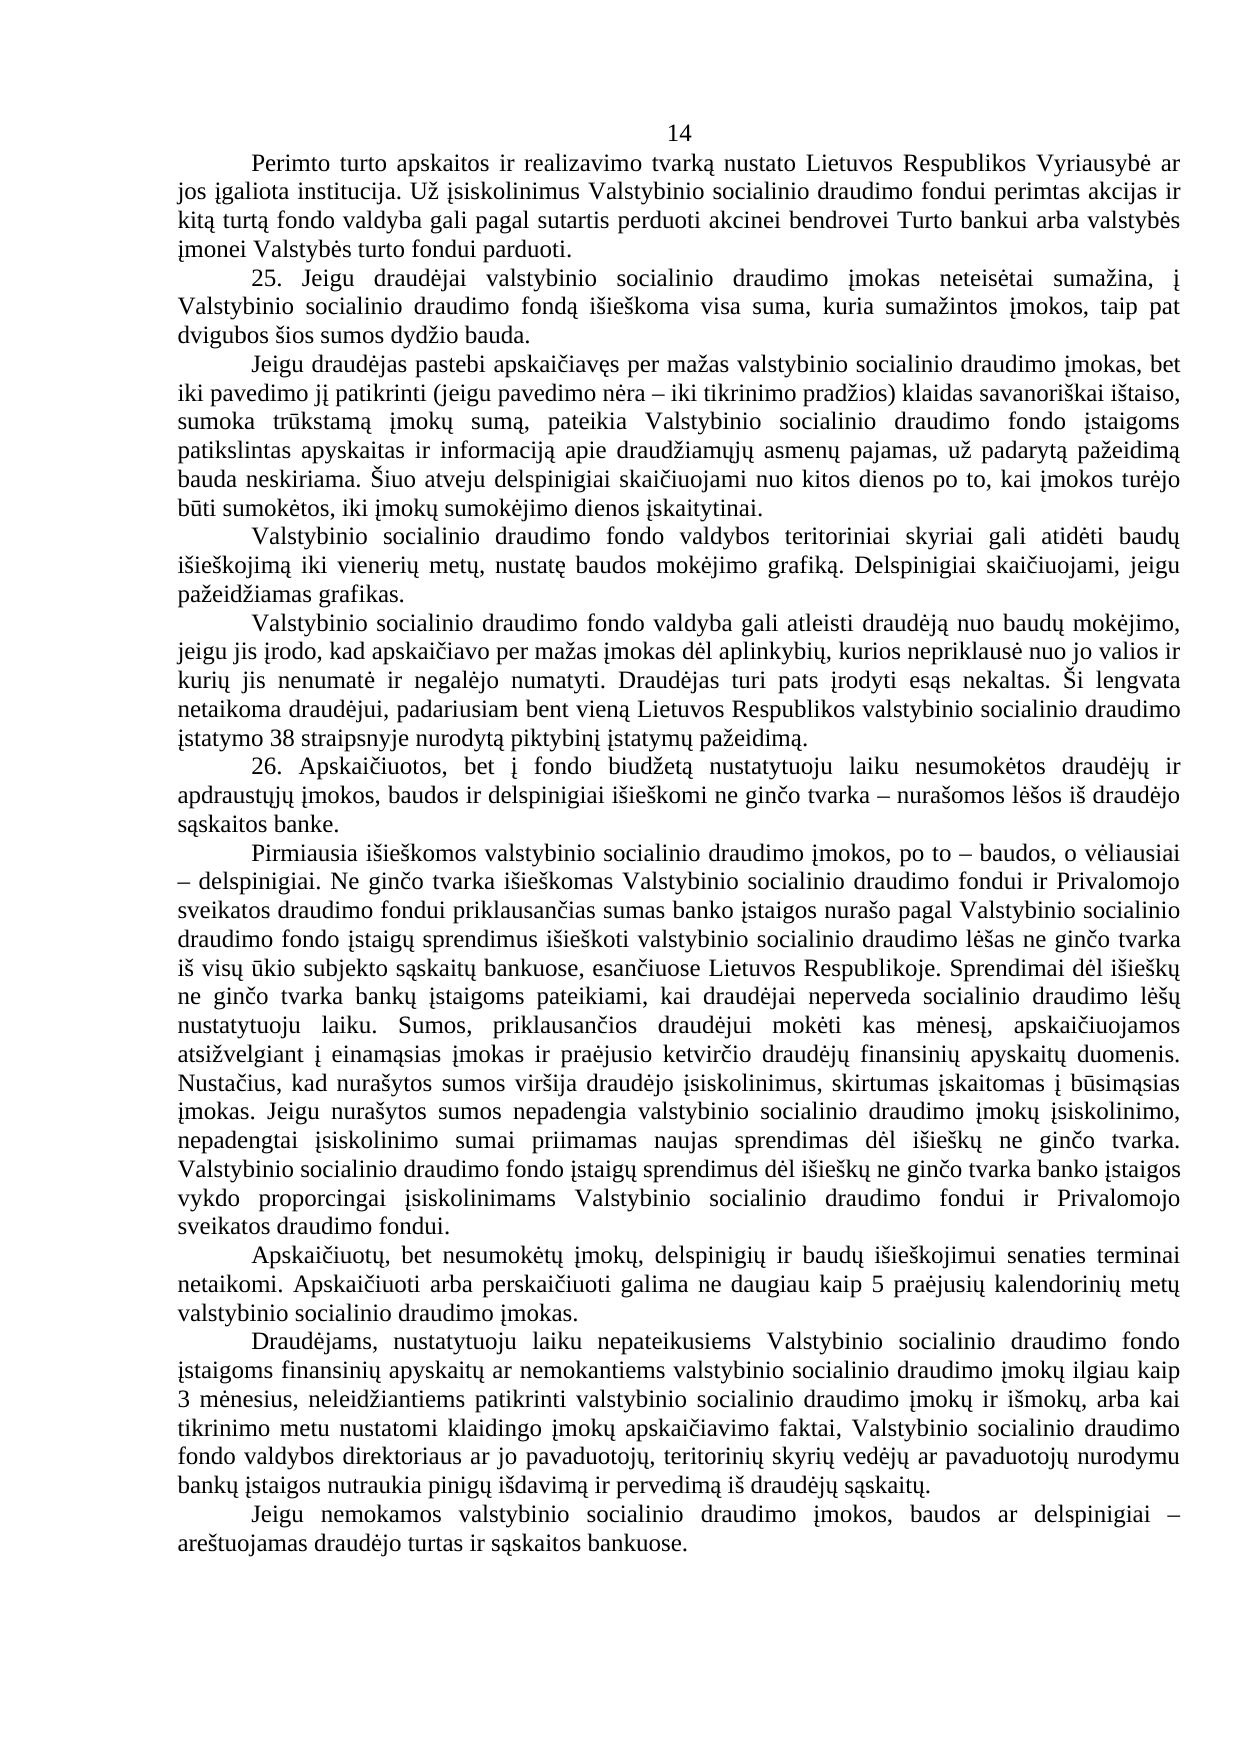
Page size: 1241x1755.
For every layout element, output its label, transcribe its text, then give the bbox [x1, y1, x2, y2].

text Jeigu nemokamos valstybinio socialinio draudimo įmokos, baudos ar delspinigiai – areštuojamas draudėjo turtas ir sąskaitos bankuose. [177, 1499, 1181, 1556]
text Apskaičiuotų, bet nesumokėtų įmokų, delspinigių ir baudų išieškojimui senaties terminai netaikomi. Apskaičiuoti arba perskaičiuoti galima ne daugiau kaip 5 praėjusių kalendorinių metų valstybinio socialinio draudimo įmokas. [177, 1240, 1181, 1326]
text Draudėjams, nustatytuoju laiku nepateikusiems Valstybinio socialinio draudimo fondo įstaigoms finansinių apyskaitų ar nemokantiems valstybinio socialinio draudimo įmokų ilgiau kaip 3 mėnesius, neleidžiantiems patikrinti valstybinio socialinio draudimo įmokų ir išmokų, arba kai tikrinimo metu nustatomi klaidingo įmokų apskaičiavimo faktai, Valstybinio socialinio draudimo fondo valdybos direktoriaus ar jo pavaduotojų, teritorinių skyrių vedėjų ar pavaduotojų nurodymu bankų įstaigos nutraukia pinigų išdavimą ir pervedimą iš draudėjų sąskaitų. [177, 1326, 1181, 1499]
text 25. Jeigu draudėjai valstybinio socialinio draudimo įmokas neteisėtai sumažina, į Valstybinio socialinio draudimo fondą išieškoma visa suma, kuria sumažintos įmokos, taip pat dvigubos šios sumos dydžio bauda. [177, 263, 1181, 349]
text Valstybinio socialinio draudimo fondo valdybos teritoriniai skyriai gali atidėti baudų išieškojimą iki vienerių metų, nustatę baudos mokėjimo grafiką. Delspinigiai skaičiuojami, jeigu pažeidžiamas grafikas. [177, 521, 1181, 608]
text Pirmiausia išieškomos valstybinio socialinio draudimo įmokos, po to – baudos, o vėliausiai – delspinigiai. Ne ginčo tvarka išieškomas Valstybinio socialinio draudimo fondui ir Privalomojo sveikatos draudimo fondui priklausančias sumas banko įstaigos nurašo pagal Valstybinio socialinio draudimo fondo įstaigų sprendimus išieškoti valstybinio socialinio draudimo lėšas ne ginčo tvarka iš visų ūkio subjekto sąskaitų bankuose, esančiuose Lietuvos Respublikoje. Sprendimai dėl išieškų ne ginčo tvarka bankų įstaigoms pateikiami, kai draudėjai neperveda socialinio draudimo lėšų nustatytuoju laiku. Sumos, priklausančios draudėjui mokėti kas mėnesį, apskaičiuojamos atsižvelgiant į einamąsias įmokas ir praėjusio ketvirčio draudėjų finansinių apyskaitų duomenis. Nustačius, kad nurašytos sumos viršija draudėjo įsiskolinimus, skirtumas įskaitomas į būsimąsias įmokas. Jeigu nurašytos sumos nepadengia valstybinio socialinio draudimo įmokų įsiskolinimo, nepadengtai įsiskolinimo sumai priimamas naujas sprendimas dėl išieškų ne ginčo tvarka. Valstybinio socialinio draudimo fondo įstaigų sprendimus dėl išieškų ne ginčo tvarka banko įstaigos vykdo proporcingai įsiskolinimams Valstybinio socialinio draudimo fondui ir Privalomojo sveikatos draudimo fondui. [177, 838, 1181, 1240]
text Jeigu draudėjas pastebi apskaičiavęs per mažas valstybinio socialinio draudimo įmokas, bet iki pavedimo jį patikrinti (jeigu pavedimo nėra – iki tikrinimo pradžios) klaidas savanoriškai ištaiso, sumoka trūkstamą įmokų sumą, pateikia Valstybinio socialinio draudimo fondo įstaigoms patikslintas apyskaitas ir informaciją apie draudžiamųjų asmenų pajamas, už padarytą pažeidimą bauda neskiriama. Šiuo atveju delspinigiai skaičiuojami nuo kitos dienos po to, kai įmokos turėjo būti sumokėtos, iki įmokų sumokėjimo dienos įskaitytinai. [177, 349, 1181, 521]
text 26. Apskaičiuotos, bet į fondo biudžetą nustatytuoju laiku nesumokėtos draudėjų ir apdraustųjų įmokos, baudos ir delspinigiai išieškomi ne ginčo tvarka – nurašomos lėšos iš draudėjo sąskaitos banke. [177, 751, 1181, 838]
text Perimto turto apskaitos ir realizavimo tvarką nustato Lietuvos Respublikos Vyriausybė ar jos įgaliota institucija. Už įsiskolinimus Valstybinio socialinio draudimo fondui perimtas akcijas ir kitą turtą fondo valdyba gali pagal sutartis perduoti akcinei bendrovei Turto bankui arba valstybės įmonei Valstybės turto fondui parduoti. [177, 148, 1181, 263]
text Valstybinio socialinio draudimo fondo valdyba gali atleisti draudėją nuo baudų mokėjimo, jeigu jis įrodo, kad apskaičiavo per mažas įmokas dėl aplinkybių, kurios nepriklausė nuo jo valios ir kurių jis nenumatė ir negalėjo numatyti. Draudėjas turi pats įrodyti esąs nekaltas. Ši lengvata netaikoma draudėjui, padariusiam bent vieną Lietuvos Respublikos valstybinio socialinio draudimo įstatymo 38 straipsnyje nurodytą piktybinį įstatymų pažeidimą. [177, 608, 1181, 751]
